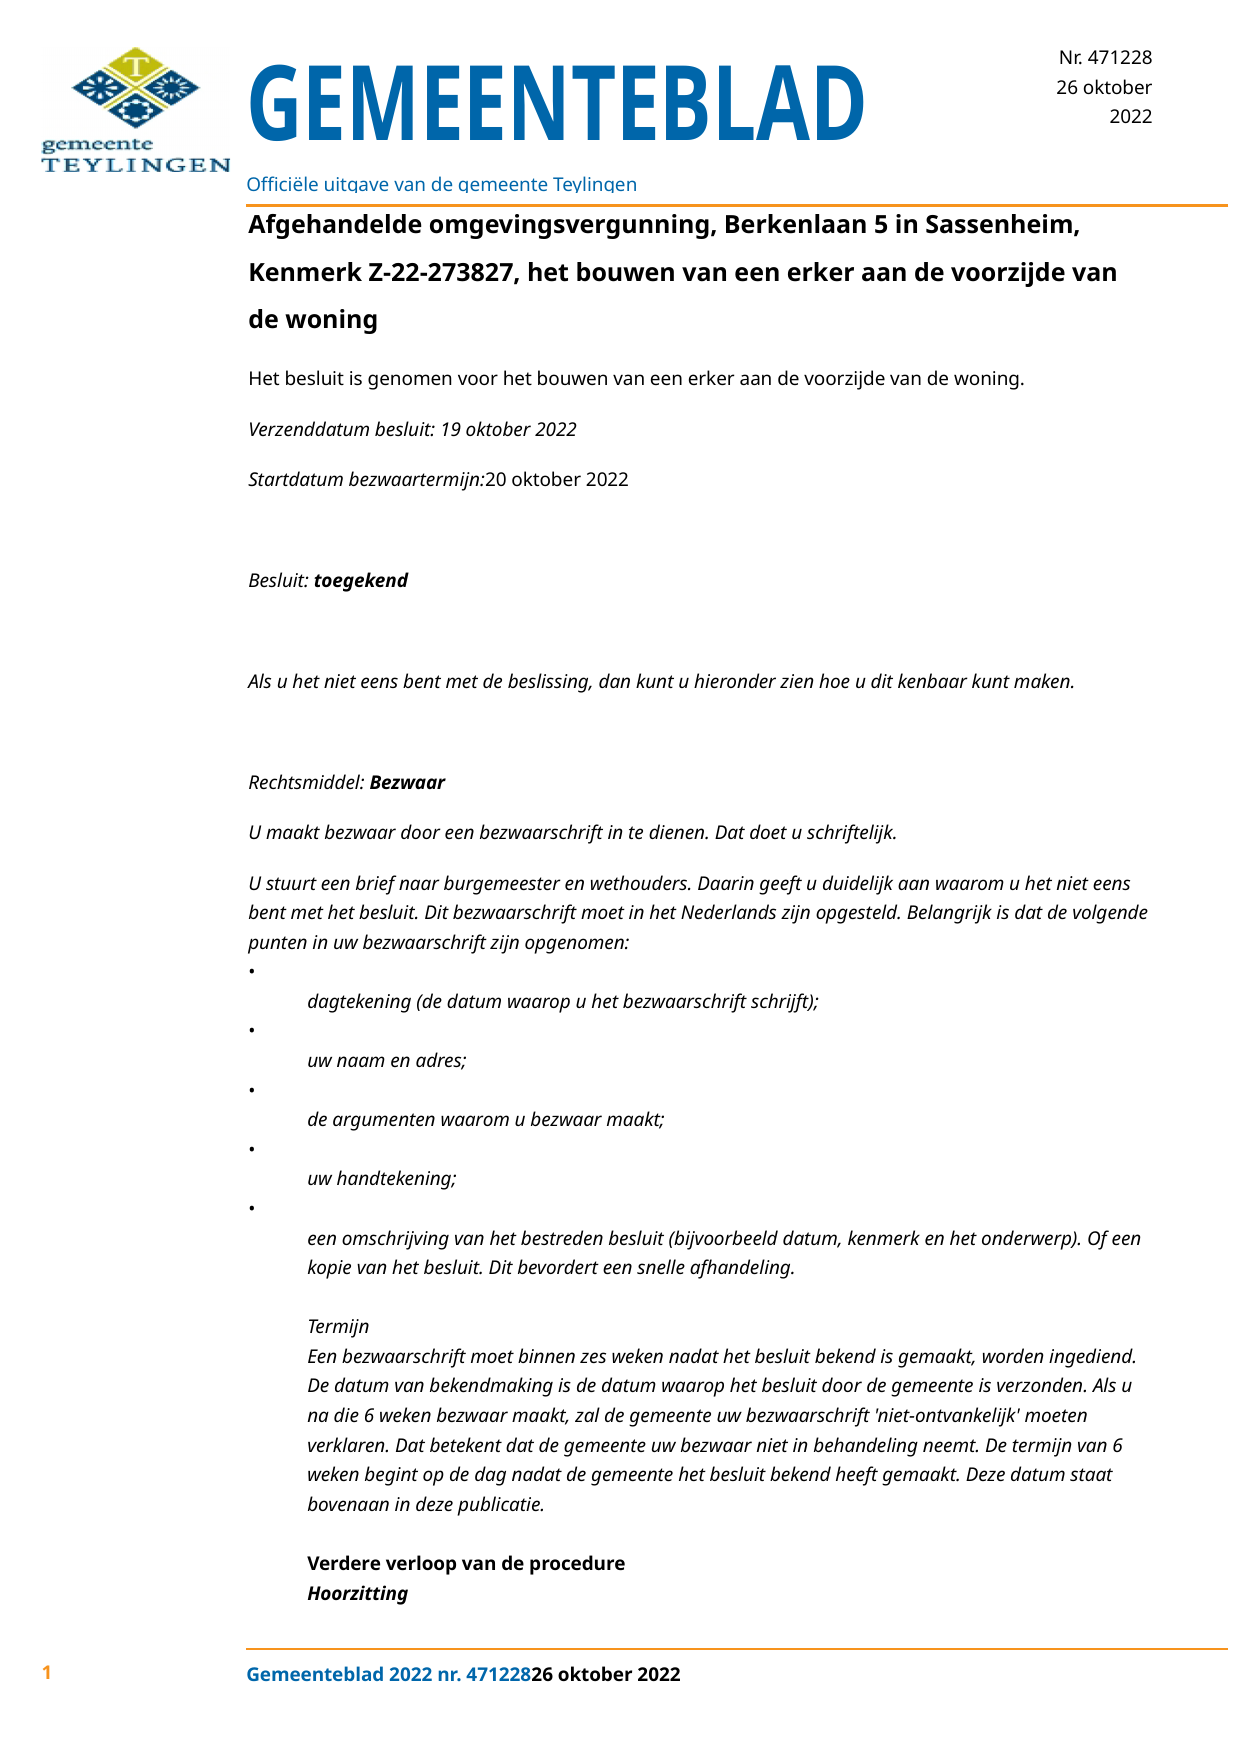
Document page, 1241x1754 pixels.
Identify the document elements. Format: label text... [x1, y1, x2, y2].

list uw handtekening; [248, 1166, 1152, 1191]
text Verzenddatum besluit: 19 oktober 2022 [248, 416, 1152, 442]
list Hoorzitting [248, 1580, 1152, 1605]
list Verdere verloop van de procedure [248, 1550, 1152, 1576]
list dagtekening (de datum waarop u het bezwaarschrift schrijft); [248, 988, 1152, 1014]
list Een bezwaarschrift moet binnen zes weken nadat het besluit bekend is gemaakt, worden ingediend. De datum van bekendmaking is de datum waarop het besluit door de gemeente is verzonden. Als u na die 6 weken bezwaar maakt, zal de gemeente uw bezwaarschrift 'niet-ontvankelijk' moeten verklaren. Dat betekent dat de gemeente uw bezwaar niet in behandeling neemt. De termijn van 6 weken begint op de dag nadat de gemeente het besluit bekend heeft gemaakt. Deze datum staat bovenaan in deze publicatie. [248, 1343, 1152, 1517]
text U maakt bezwaar door een bezwaarschrift in te dienen. Dat doet u schriftelijk. [248, 819, 1152, 845]
text Afgehandelde omgevingsvergunning, Berkenlaan 5 in Sassenheim, Kenmerk Z-22-273827, het bouwen van een erker aan de voorzijde van de woning [248, 207, 1152, 336]
text Het besluit is genomen voor het bouwen van een erker aan de voorzijde van de woning. [248, 366, 1152, 391]
text U stuurt een brief naar burgemeester en wethouders. Daarin geeft u duidelijk aan waarom u het niet eens bent met het besluit. Dit bezwaarschrift moet in het Nederlands zijn opgesteld. Belangrijk is dat de volgende punten in uw bezwaarschrift zijn opgenomen: [248, 870, 1152, 954]
list uw naam en adres; [248, 1047, 1152, 1073]
list een omschrijving van het bestreden besluit (bijvoorbeeld datum, kenmerk en het onderwerp). Of een kopie van het besluit. Dit bevordert een snelle afhandeling. [248, 1225, 1152, 1280]
list de argumenten waarom u bezwaar maakt; [248, 1106, 1152, 1132]
picture [41, 47, 231, 172]
text Rechtsmiddel: Bezwaar [248, 769, 1152, 794]
text Besluit: toegekend [248, 567, 1152, 593]
list Termijn [248, 1313, 1152, 1339]
text Als u het niet eens bent met de beslissing, dan kunt u hieronder zien hoe u dit kenbaar kunt maken. [248, 668, 1152, 694]
text Startdatum bezwaartermijn:20 oktober 2022 [248, 466, 1152, 492]
